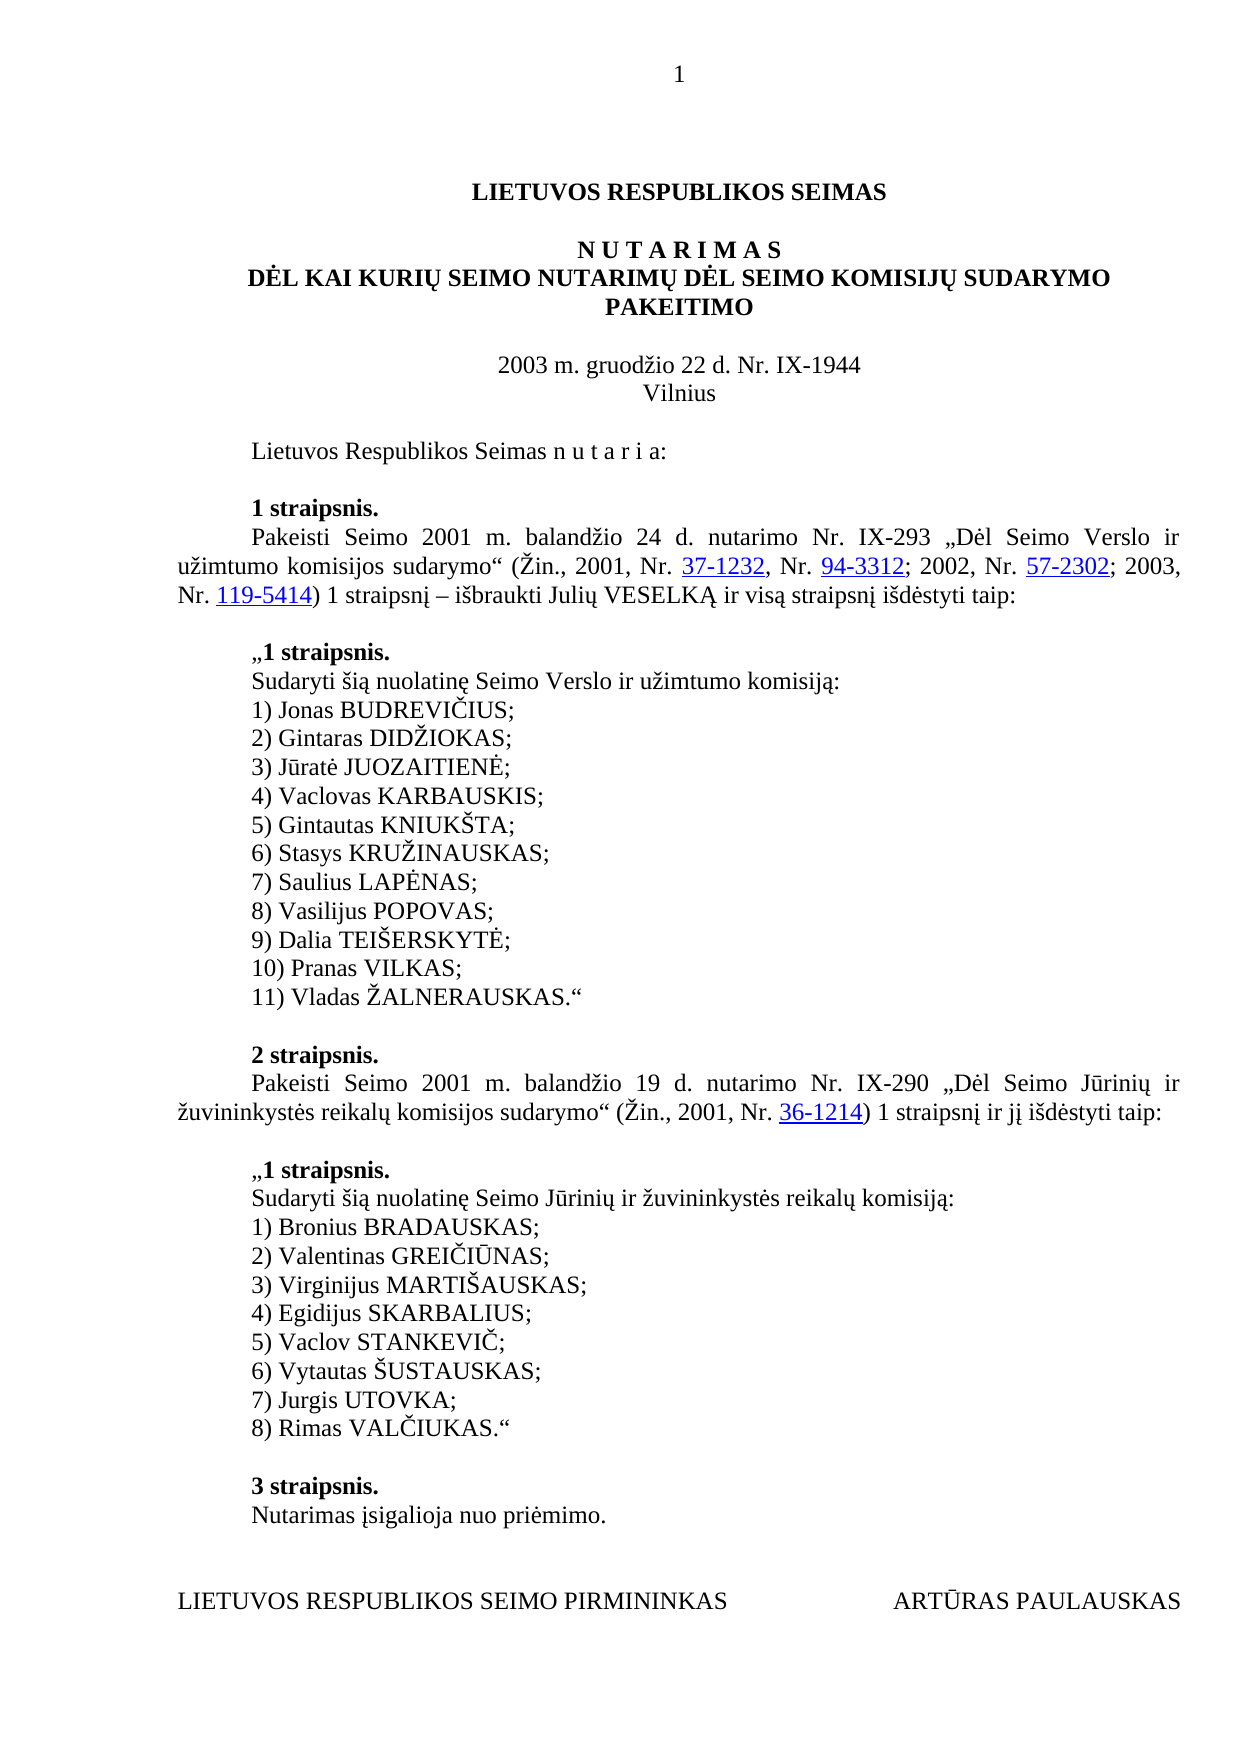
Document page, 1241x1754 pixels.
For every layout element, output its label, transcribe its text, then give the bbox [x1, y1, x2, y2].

text „1 straipsnis. [177, 637, 1181, 666]
text 6) Vytautas Šustauskas; [177, 1356, 1181, 1385]
text LIETUVOS RESPUBLIKOS SEIMO PIRMININKAS ARTŪRAS PAULAUSKAS [177, 1586, 1181, 1615]
text „1 straipsnis. [177, 1155, 1181, 1183]
text 8) Vasilijus POPOVAS; [177, 896, 1181, 925]
text Sudaryti šią nuolatinę Seimo Verslo ir užimtumo komisiją: [177, 666, 1181, 695]
text 3) Virginijus Martišauskas; [177, 1270, 1181, 1298]
text 5) Vaclov Stankevič; [177, 1327, 1181, 1356]
text 10) Pranas VILKAS; [177, 953, 1181, 982]
text 2) Gintaras Didžiokas; [177, 723, 1181, 752]
text 2003 m. gruodžio 22 d. Nr. IX-1944 [177, 350, 1181, 378]
text N U T A R I M A S [177, 235, 1181, 263]
text 9) Dalia Teišerskytė; [177, 925, 1181, 953]
text Pakeisti Seimo 2001 m. balandžio 24 d. nutarimo Nr. IX-293 „Dėl Seimo Verslo ir užimtumo komisijos sudarymo“ (Žin., 2001, Nr. 37-1232, Nr. 94-3312; 2002, Nr. 57-2302; 2003, Nr. 119-5414) 1 straipsnį – išbraukti Julių VESELKĄ ir visą straipsnį išdėstyti taip: [177, 522, 1181, 608]
text Vilnius [177, 378, 1181, 407]
text 2 straipsnis. [177, 1040, 1181, 1068]
text Pakeisti Seimo 2001 m. balandžio 19 d. nutarimo Nr. IX-290 „Dėl Seimo Jūrinių ir žuvininkystės reikalų komisijos sudarymo“ (Žin., 2001, Nr. 36-1214) 1 straipsnį ir jį išdėstyti taip: [177, 1068, 1181, 1126]
text 11) Vladas ŽALNERAUSKAS.“ [177, 982, 1181, 1011]
text 7) Jurgis Utovka; [177, 1385, 1181, 1413]
text 8) Rimas Valčiukas.“ [177, 1413, 1181, 1442]
text 3 straipsnis. [177, 1471, 1181, 1500]
text 6) Stasys Kružinauskas; [177, 838, 1181, 867]
text 4) Egidijus Skarbalius; [177, 1298, 1181, 1327]
text 7) Saulius Lapėnas; [177, 867, 1181, 896]
text DĖL KAI KURIŲ SEIMO NUTARIMŲ DĖL SEIMO KOMISIJŲ SUDARYMO PAKEITIMO [177, 263, 1181, 321]
text 4) Vaclovas KARBAUSKIS; [177, 781, 1181, 810]
text 1) Bronius BRADAUSKAS; [177, 1212, 1181, 1241]
text Nutarimas įsigalioja nuo priėmimo. [177, 1500, 1181, 1528]
text Sudaryti šią nuolatinę Seimo Jūrinių ir žuvininkystės reikalų komisiją: [177, 1183, 1181, 1212]
text 2) Valentinas Greičiūnas; [177, 1241, 1181, 1270]
text Lietuvos Respublikos Seimas nutaria: [177, 436, 1181, 465]
text LIETUVOS RESPUBLIKOS SEIMAS [177, 177, 1181, 206]
text 1 straipsnis. [177, 493, 1181, 522]
text 1) Jonas BUDREVIČIUS; [177, 695, 1181, 723]
text 3) Jūratė JUOZAITIENĖ; [177, 752, 1181, 781]
text 5) Gintautas Kniukšta; [177, 810, 1181, 838]
